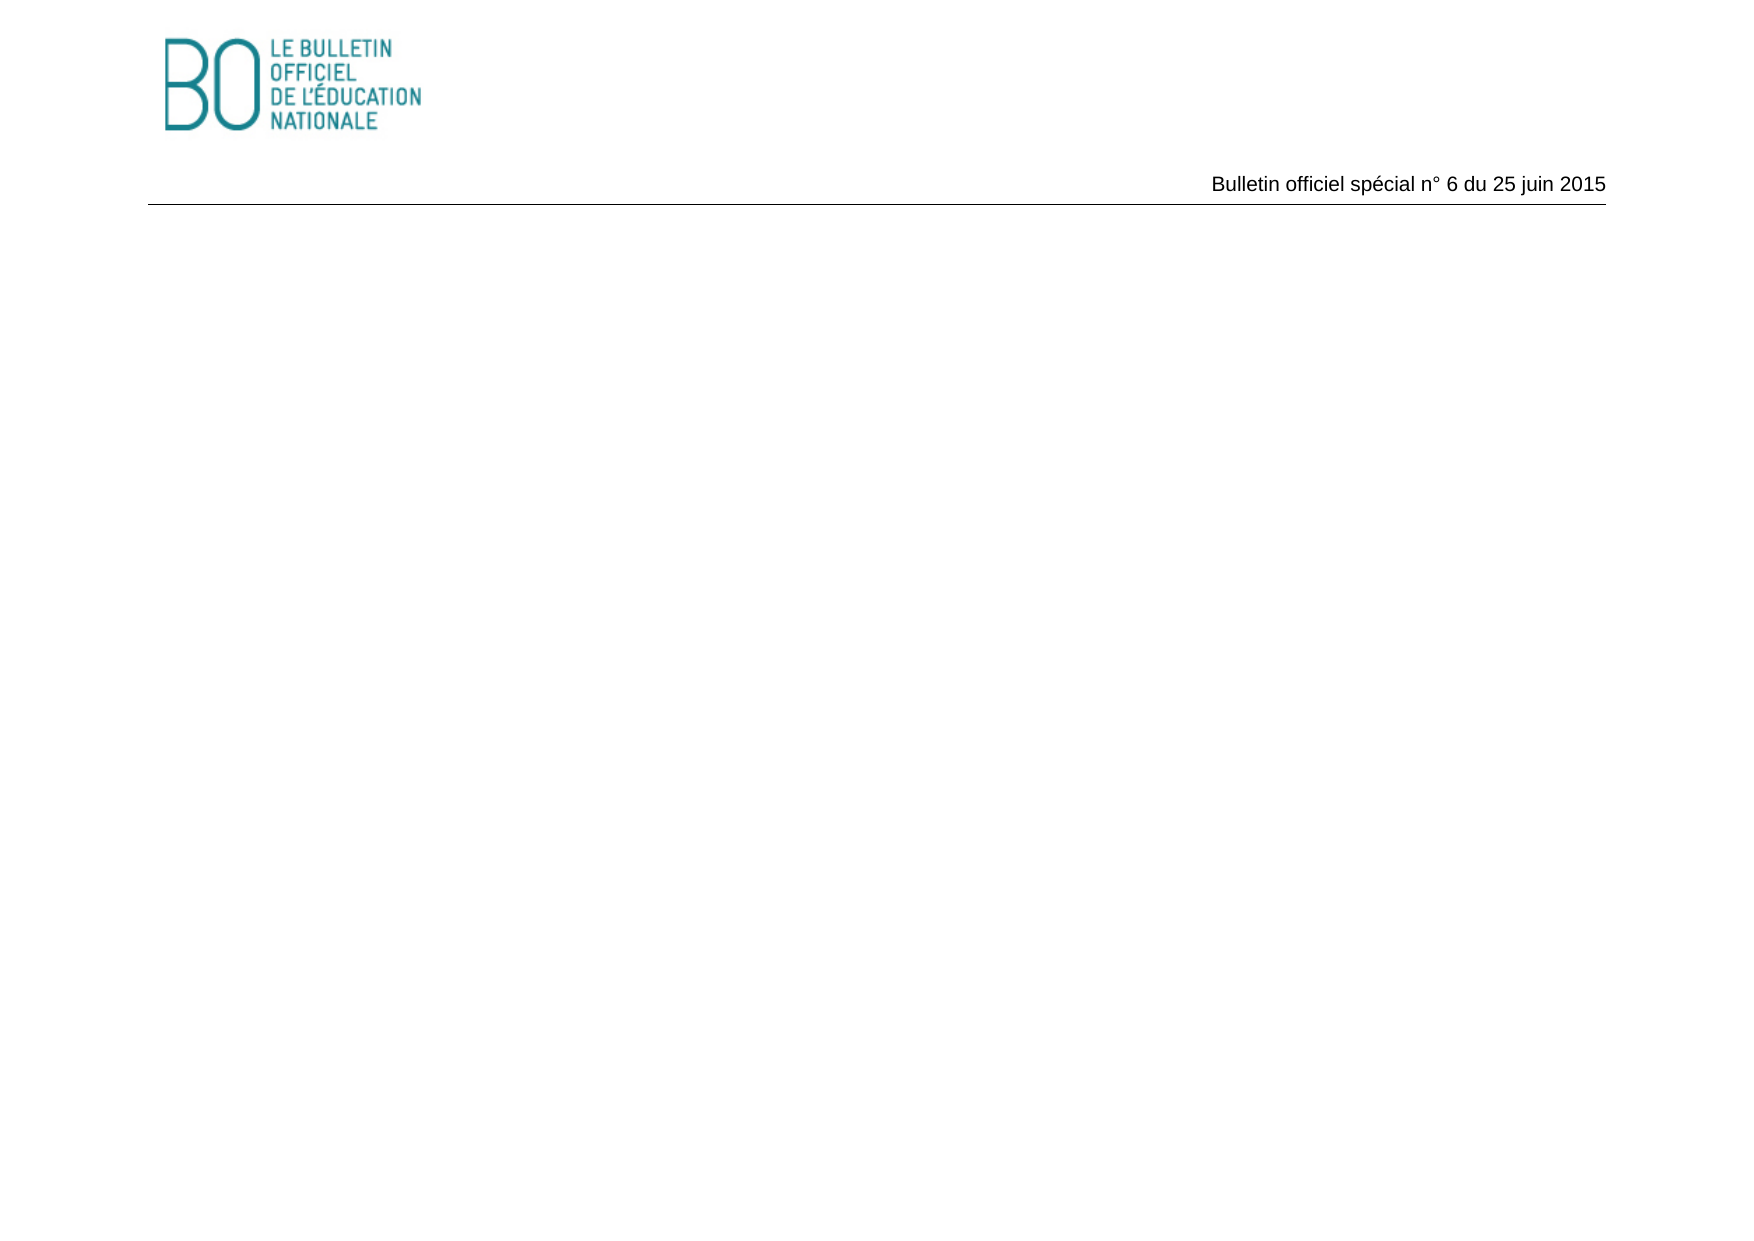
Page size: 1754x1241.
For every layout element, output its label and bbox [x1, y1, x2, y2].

picture [165, 17, 435, 143]
